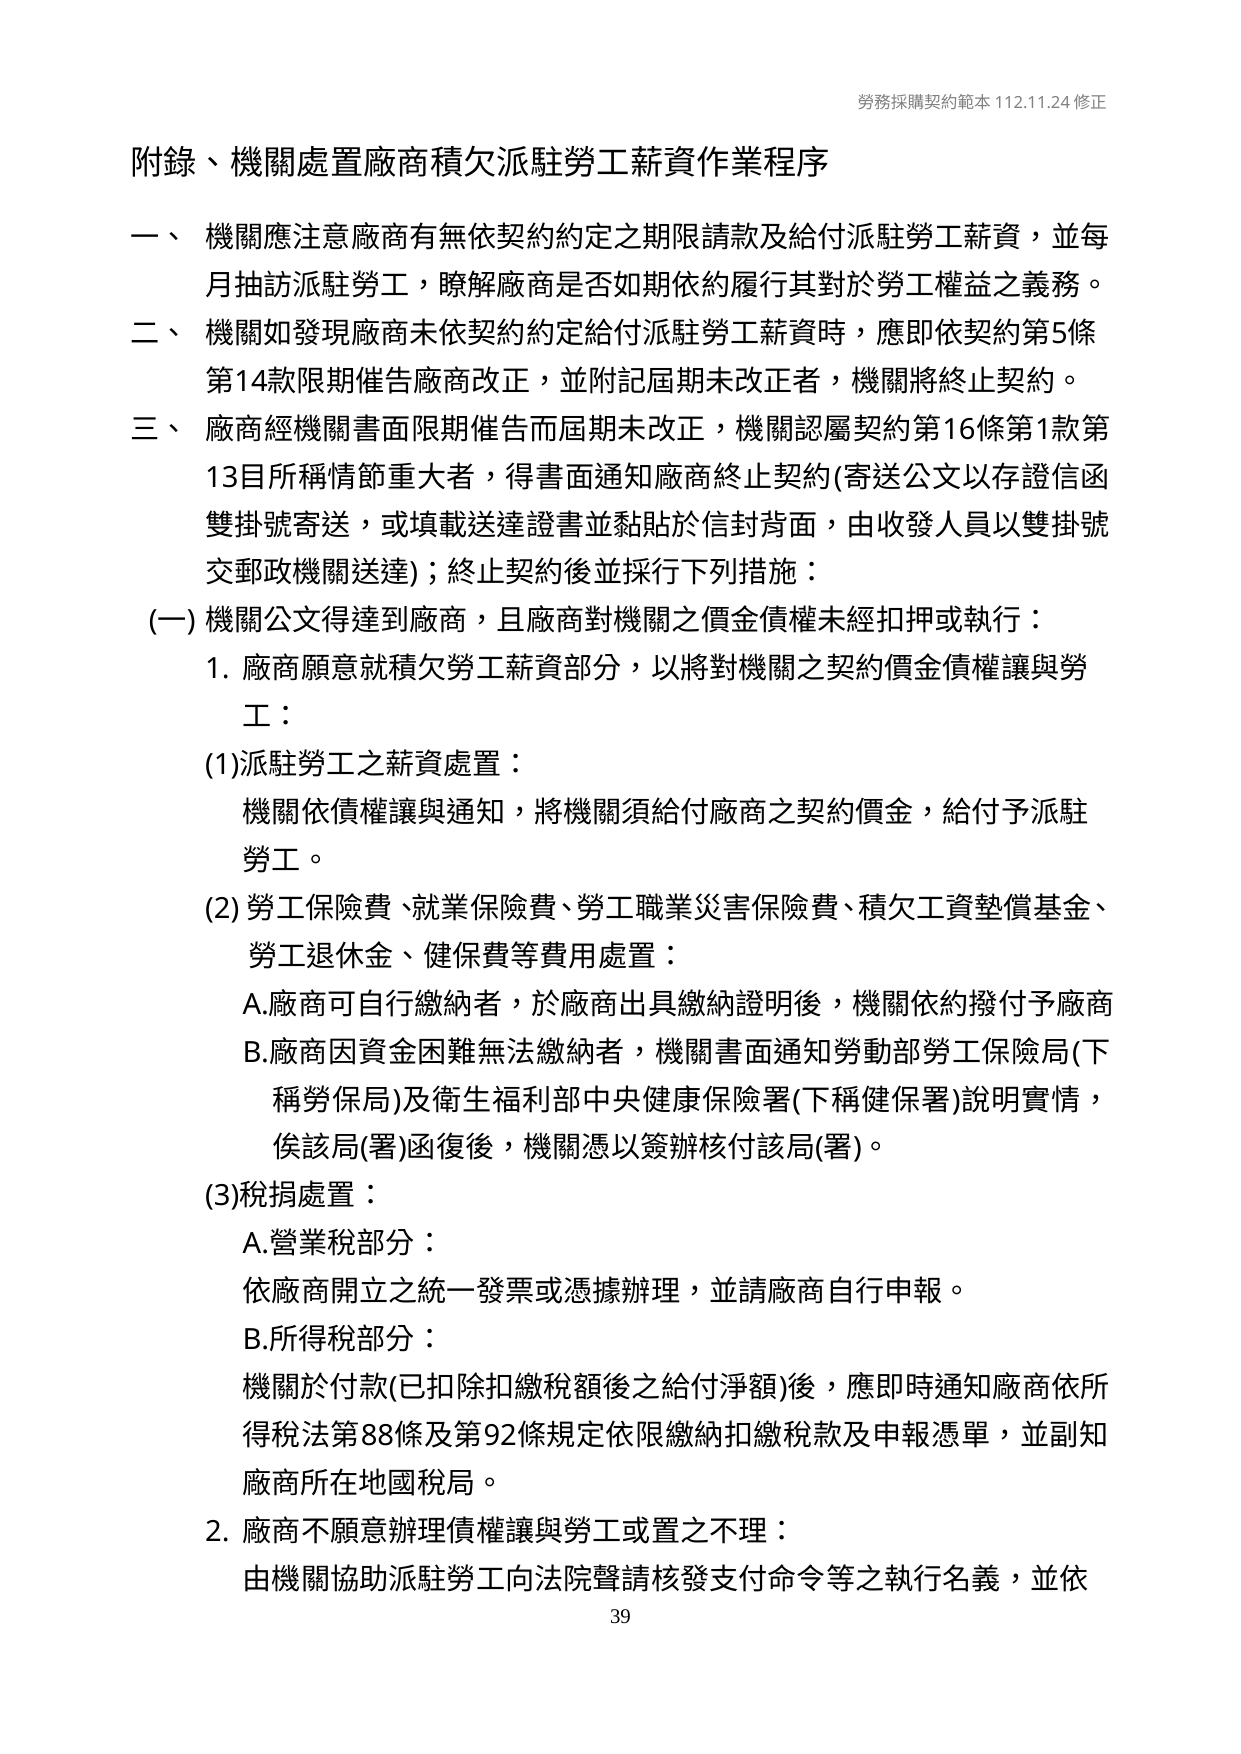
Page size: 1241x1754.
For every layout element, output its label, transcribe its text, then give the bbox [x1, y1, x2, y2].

list 機關如發現廠商未依契約約定給付派駐勞工薪資時，應即依契約第5條第14款限期催告廠商改正，並附記屆期未改正者，機關將終止契約。 [130, 305, 1110, 401]
text 機關依債權讓與通知，將機關須給付廠商之契約價金，給付予派駐勞工。 [242, 784, 1110, 880]
list 廠商願意就積欠勞工薪資部分，以將對機關之契約價金債權讓與勞工： [205, 640, 1110, 736]
text 附錄、機關處置廠商積欠派駐勞工薪資作業程序 [130, 136, 1110, 184]
list 廠商經機關書面限期催告而屆期未改正，機關認屬契約第16條第1款第13目所稱情節重大者，得書面通知廠商終止契約(寄送公文以存證信函雙掛號寄送，或填載送達證書並黏貼於信封背面，由收發人員以雙掛號交郵政機關送達)；終止契約後並採行下列措施： [130, 401, 1110, 592]
list 廠商不願意辦理債權讓與勞工或置之不理： [205, 1503, 1110, 1551]
text (1)派駐勞工之薪資處置： [205, 736, 1110, 784]
text B.廠商因資金困難無法繳納者，機關書面通知勞動部勞工保險局(下稱勞保局)及衛生福利部中央健康保險署(下稱健保署)說明實情，俟該局(署)函復後，機關憑以簽辦核付該局(署)。 [242, 1024, 1110, 1167]
text 依廠商開立之統一發票或憑據辦理，並請廠商自行申報。 [242, 1263, 1110, 1311]
text 由機關協助派駐勞工向法院聲請核發支付命令等之執行名義，並依 [242, 1551, 1110, 1599]
text A.營業稅部分： [242, 1215, 1110, 1263]
text B.所得稅部分： [242, 1311, 1110, 1359]
text (3)稅捐處置： [205, 1167, 1110, 1215]
text A.廠商可自行繳納者，於廠商出具繳納證明後，機關依約撥付予廠商。 [242, 976, 1110, 1024]
list 機關應注意廠商有無依契約約定之期限請款及給付派駐勞工薪資，並每月抽訪派駐勞工，瞭解廠商是否如期依約履行其對於勞工權益之義務。 [130, 209, 1110, 305]
text 機關於付款(已扣除扣繳稅額後之給付淨額)後，應即時通知廠商依所得稅法第88條及第92條規定依限繳納扣繳稅款及申報憑單，並副知廠商所在地國稅局。 [242, 1359, 1110, 1503]
list 機關公文得達到廠商，且廠商對機關之價金債權未經扣押或執行： [149, 592, 1110, 640]
text (2) 勞工保險費、就業保險費、勞工職業災害保險費、積欠工資墊償基金、勞工退休金、健保費等費用處置： [205, 880, 1110, 976]
